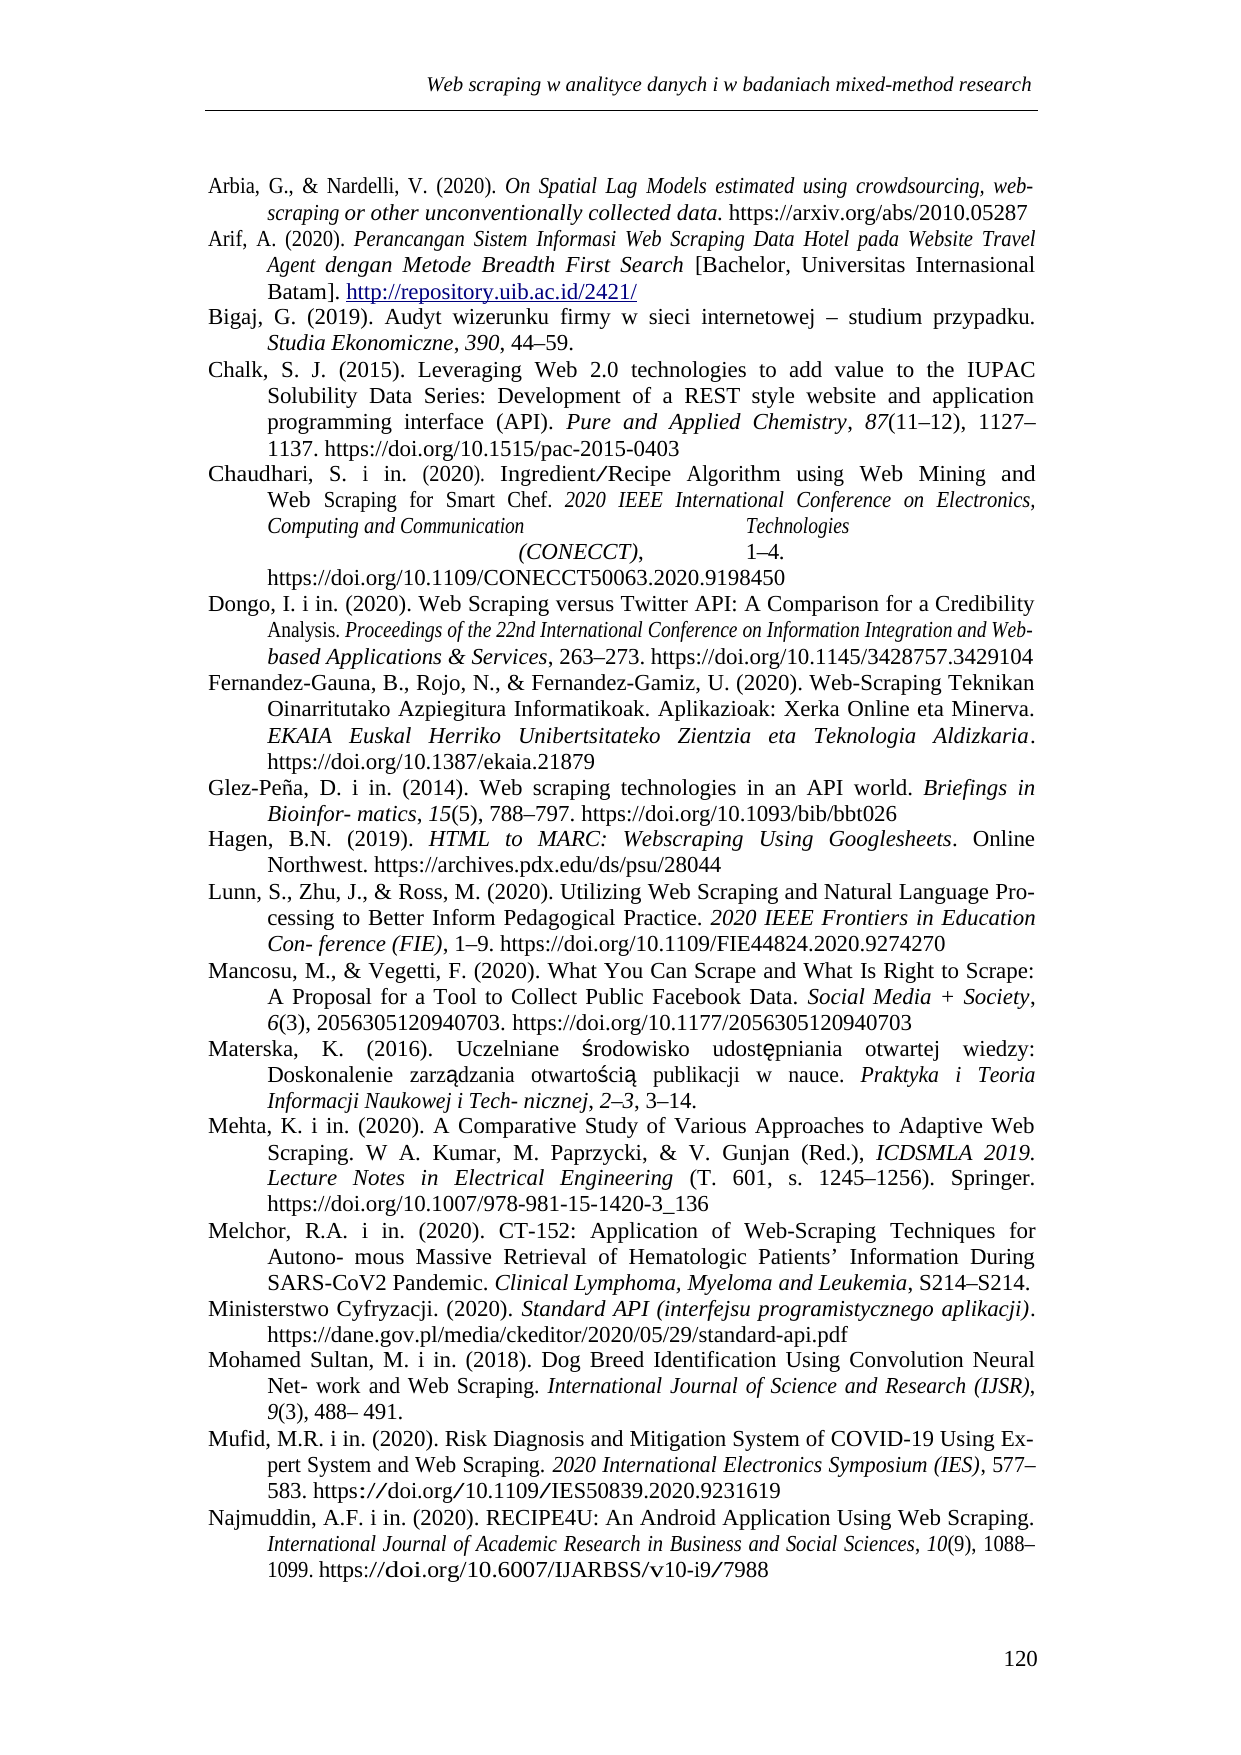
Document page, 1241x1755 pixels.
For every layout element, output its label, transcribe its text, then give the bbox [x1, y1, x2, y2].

text Mufid, M.R. i in. (2020). Risk Diagnosis and Mitigation System of COVID-19 Using Ex- pert System and Web Scraping. 2020 International Electronics Symposium (IES), 577– 583. https://doi.org/10.1109/IES50839.2020.9231619 [208, 1425, 1036, 1504]
text Dongo, I. i in. (2020). Web Scraping versus Twitter API: A Comparison for a Credibility Analysis. Proceedings of the 22nd International Conference on Information Integration and Web- based Applications & Services, 263–273. https://doi.org/10.1145/3428757.3429104 [208, 590, 1036, 669]
text Melchor, R.A. i in. (2020). CT-152: Application of Web-Scraping Techniques for Autono- mous Massive Retrieval of Hematologic Patients’ Information During SARS-CoV2 Pandemic. Clinical Lymphoma, Myeloma and Leukemia, S214–S214. [208, 1217, 1036, 1296]
text Glez-Peña, D. i in. (2014). Web scraping technologies in an API world. Briefings in Bioinfor- matics, 15(5), 788–797. https://doi.org/10.1093/bib/bbt026 [208, 774, 1036, 826]
text Ministerstwo Cyfryzacji. (2020). Standard API (interfejsu programistycznego aplikacji). https://dane.gov.pl/media/ckeditor/2020/05/29/standard-api.pdf [208, 1296, 1036, 1347]
text Mancosu, M., & Vegetti, F. (2020). What You Can Scrape and What Is Right to Scrape: A Proposal for a Tool to Collect Public Facebook Data. Social Media + Society, 6(3), 2056305120940703. https://doi.org/10.1177/2056305120940703 [208, 957, 1036, 1036]
text Arif, A. (2020). Perancangan Sistem Informasi Web Scraping Data Hotel pada Website Travel Agent dengan Metode Breadth First Search [Bachelor, Universitas Internasional Batam]. http://repository.uib.ac.id/2421/ [208, 225, 1036, 304]
text Materska, K. (2016). Uczelniane środowisko udostępniania otwartej wiedzy: Doskonalenie zarządzania otwartością publikacji w nauce. Praktyka i Teoria Informacji Naukowej i Tech- nicznej, 2–3, 3–14. [208, 1036, 1036, 1113]
text Lunn, S., Zhu, J., & Ross, M. (2020). Utilizing Web Scraping and Natural Language Pro- cessing to Better Inform Pedagogical Practice. 2020 IEEE Frontiers in Education Con- ference (FIE), 1–9. https://doi.org/10.1109/FIE44824.2020.9274270 [208, 878, 1036, 957]
text Chaudhari, S. i in. (2020). Ingredient/Recipe Algorithm using Web Mining and Web Scraping for Smart Chef. 2020 IEEE International Conference on Electronics, Computing and Communication Technologies (CONECCT), 1–4. https://doi.org/10.1109/CONECCT50063.2020.9198450 [208, 461, 1036, 590]
text Bigaj, G. (2019). Audyt wizerunku firmy w sieci internetowej – studium przypadku. Studia Ekonomiczne, 390, 44–59. [208, 304, 1036, 356]
text Web scraping w analityce danych i w badaniach mixed-method research [426, 72, 1066, 96]
text Fernandez-Gauna, B., Rojo, N., & Fernandez-Gamiz, U. (2020). Web-Scraping Teknikan Oinarritutako Azpiegitura Informatikoak. Aplikazioak: Xerka Online eta Minerva. EKAIA Euskal Herriko Unibertsitateko Zientzia eta Teknologia Aldizkaria. https://doi.org/10.1387/ekaia.21879 [208, 669, 1036, 774]
text Arbia, G., & Nardelli, V. (2020). On Spatial Lag Models estimated using crowdsourcing, web-scraping or other unconventionally collected data. https://arxiv.org/abs/2010.05287 [208, 172, 1036, 225]
text Hagen, B.N. (2019). HTML to MARC: Webscraping Using Googlesheets. Online Northwest. https://archives.pdx.edu/ds/psu/28044 [208, 826, 1036, 878]
text Mohamed Sultan, M. i in. (2018). Dog Breed Identification Using Convolution Neural Net- work and Web Scraping. International Journal of Science and Research (IJSR), 9(3), 488– 491. [208, 1347, 1036, 1425]
text Najmuddin, A.F. i in. (2020). RECIPE4U: An Android Application Using Web Scraping. International Journal of Academic Research in Business and Social Sciences, 10(9), 1088–1099. https://doi.org/10.6007/IJARBSS/v10-i9/7988 [208, 1504, 1036, 1583]
text Mehta, K. i in. (2020). A Comparative Study of Various Approaches to Adaptive Web Scraping. W A. Kumar, M. Paprzycki, & V. Gunjan (Red.), ICDSMLA 2019. Lecture Notes in Electrical Engineering (T. 601, s. 1245–1256). Springer. https://doi.org/10.1007/978-981-15-1420-3_136 [208, 1113, 1036, 1217]
text Chalk, S. J. (2015). Leveraging Web 2.0 technologies to add value to the IUPAC Solubility Data Series: Development of a REST style website and application programming interface (API). Pure and Applied Chemistry, 87(11–12), 1127–1137. https://doi.org/10.1515/pac-2015-0403 [208, 356, 1036, 461]
